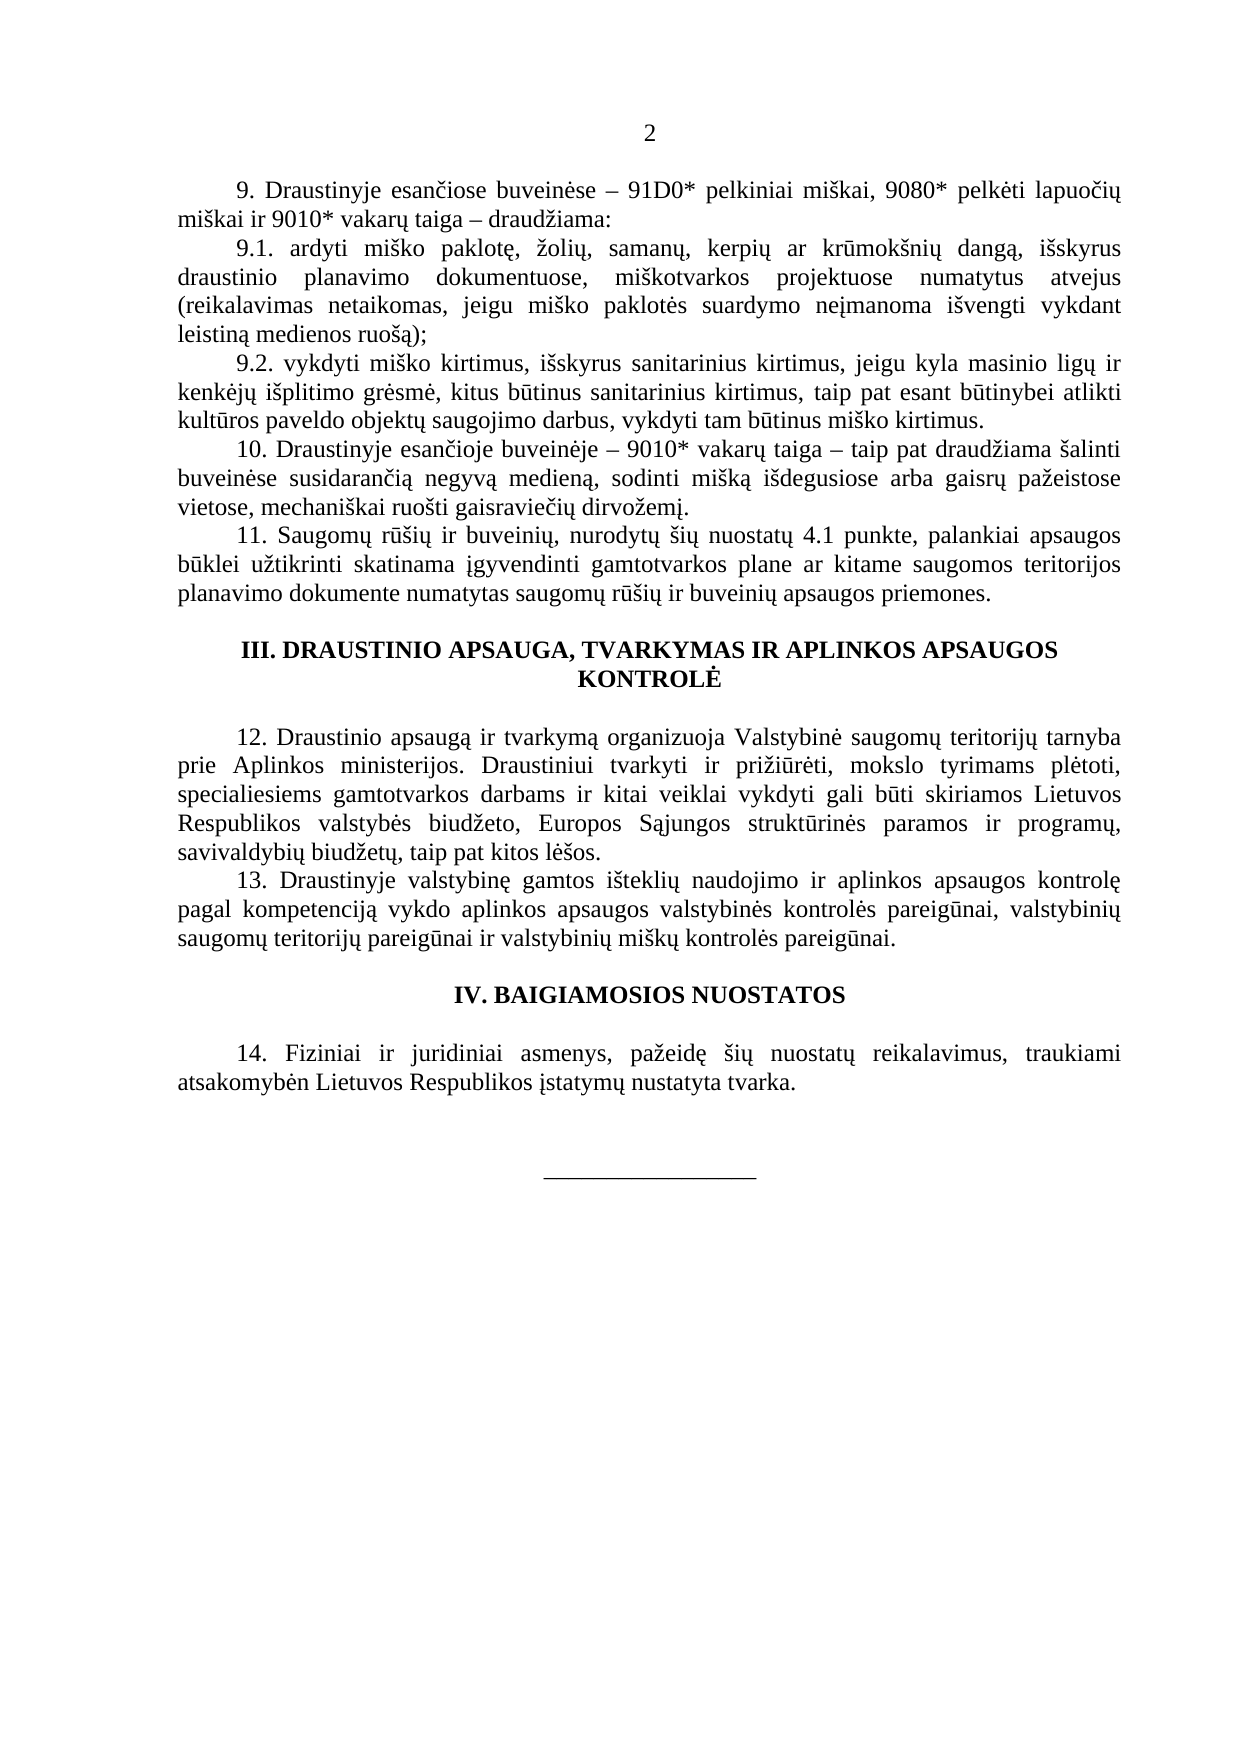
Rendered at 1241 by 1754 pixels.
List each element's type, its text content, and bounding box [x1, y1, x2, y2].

text 9.2. vykdyti miško kirtimus, išskyrus sanitarinius kirtimus, jeigu kyla masinio ligų ir kenkėjų išplitimo grėsmė, kitus būtinus sanitarinius kirtimus, taip pat esant būtinybei atlikti kultūros paveldo objektų saugojimo darbus, vykdyti tam būtinus miško kirtimus. [177, 348, 1122, 434]
text _________________ [177, 1153, 1122, 1182]
text 9.1. ardyti miško paklotę, žolių, samanų, kerpių ar krūmokšnių dangą, išskyrus draustinio planavimo dokumentuose, miškotvarkos projektuose numatytus atvejus (reikalavimas netaikomas, jeigu miško paklotės suardymo neįmanoma išvengti vykdant leistiną medienos ruošą); [177, 233, 1122, 348]
text 12. Draustinio apsaugą ir tvarkymą organizuoja Valstybinė saugomų teritorijų tarnyba prie Aplinkos ministerijos. Draustiniui tvarkyti ir prižiūrėti, mokslo tyrimams plėtoti, specialiesiems gamtotvarkos darbams ir kitai veiklai vykdyti gali būti skiriamos Lietuvos Respublikos valstybės biudžeto, Europos Sąjungos struktūrinės paramos ir programų, savivaldybių biudžetų, taip pat kitos lėšos. [177, 722, 1122, 866]
text 11. Saugomų rūšių ir buveinių, nurodytų šių nuostatų 4.1 punkte, palankiai apsaugos būklei užtikrinti skatinama įgyvendinti gamtotvarkos plane ar kitame saugomos teritorijos planavimo dokumente numatytas saugomų rūšių ir buveinių apsaugos priemones. [177, 521, 1122, 607]
text 10. Draustinyje esančioje buveinėje – 9010* vakarų taiga – taip pat draudžiama šalinti buveinėse susidarančią negyvą medieną, sodinti mišką išdegusiose arba gaisrų pažeistose vietose, mechaniškai ruošti gaisraviečių dirvožemį. [177, 434, 1122, 521]
text IV. BAIGIAMOSIOS NUOSTATOS [177, 981, 1122, 1009]
text 13. Draustinyje valstybinę gamtos išteklių naudojimo ir aplinkos apsaugos kontrolę pagal kompetenciją vykdo aplinkos apsaugos valstybinės kontrolės pareigūnai, valstybinių saugomų teritorijų pareigūnai ir valstybinių miškų kontrolės pareigūnai. [177, 866, 1122, 952]
text III. DRAUSTINIO APSAUGA, TVARKYMAS IR APLINKOS APSAUGOS KONTROLĖ [177, 636, 1122, 693]
text 9. Draustinyje esančiose buveinėse – 91D0* pelkiniai miškai, 9080* pelkėti lapuočių miškai ir 9010* vakarų taiga – draudžiama: [177, 176, 1122, 233]
text 14. Fiziniai ir juridiniai asmenys, pažeidę šių nuostatų reikalavimus, traukiami atsakomybėn Lietuvos Respublikos įstatymų nustatyta tvarka. [177, 1038, 1122, 1096]
